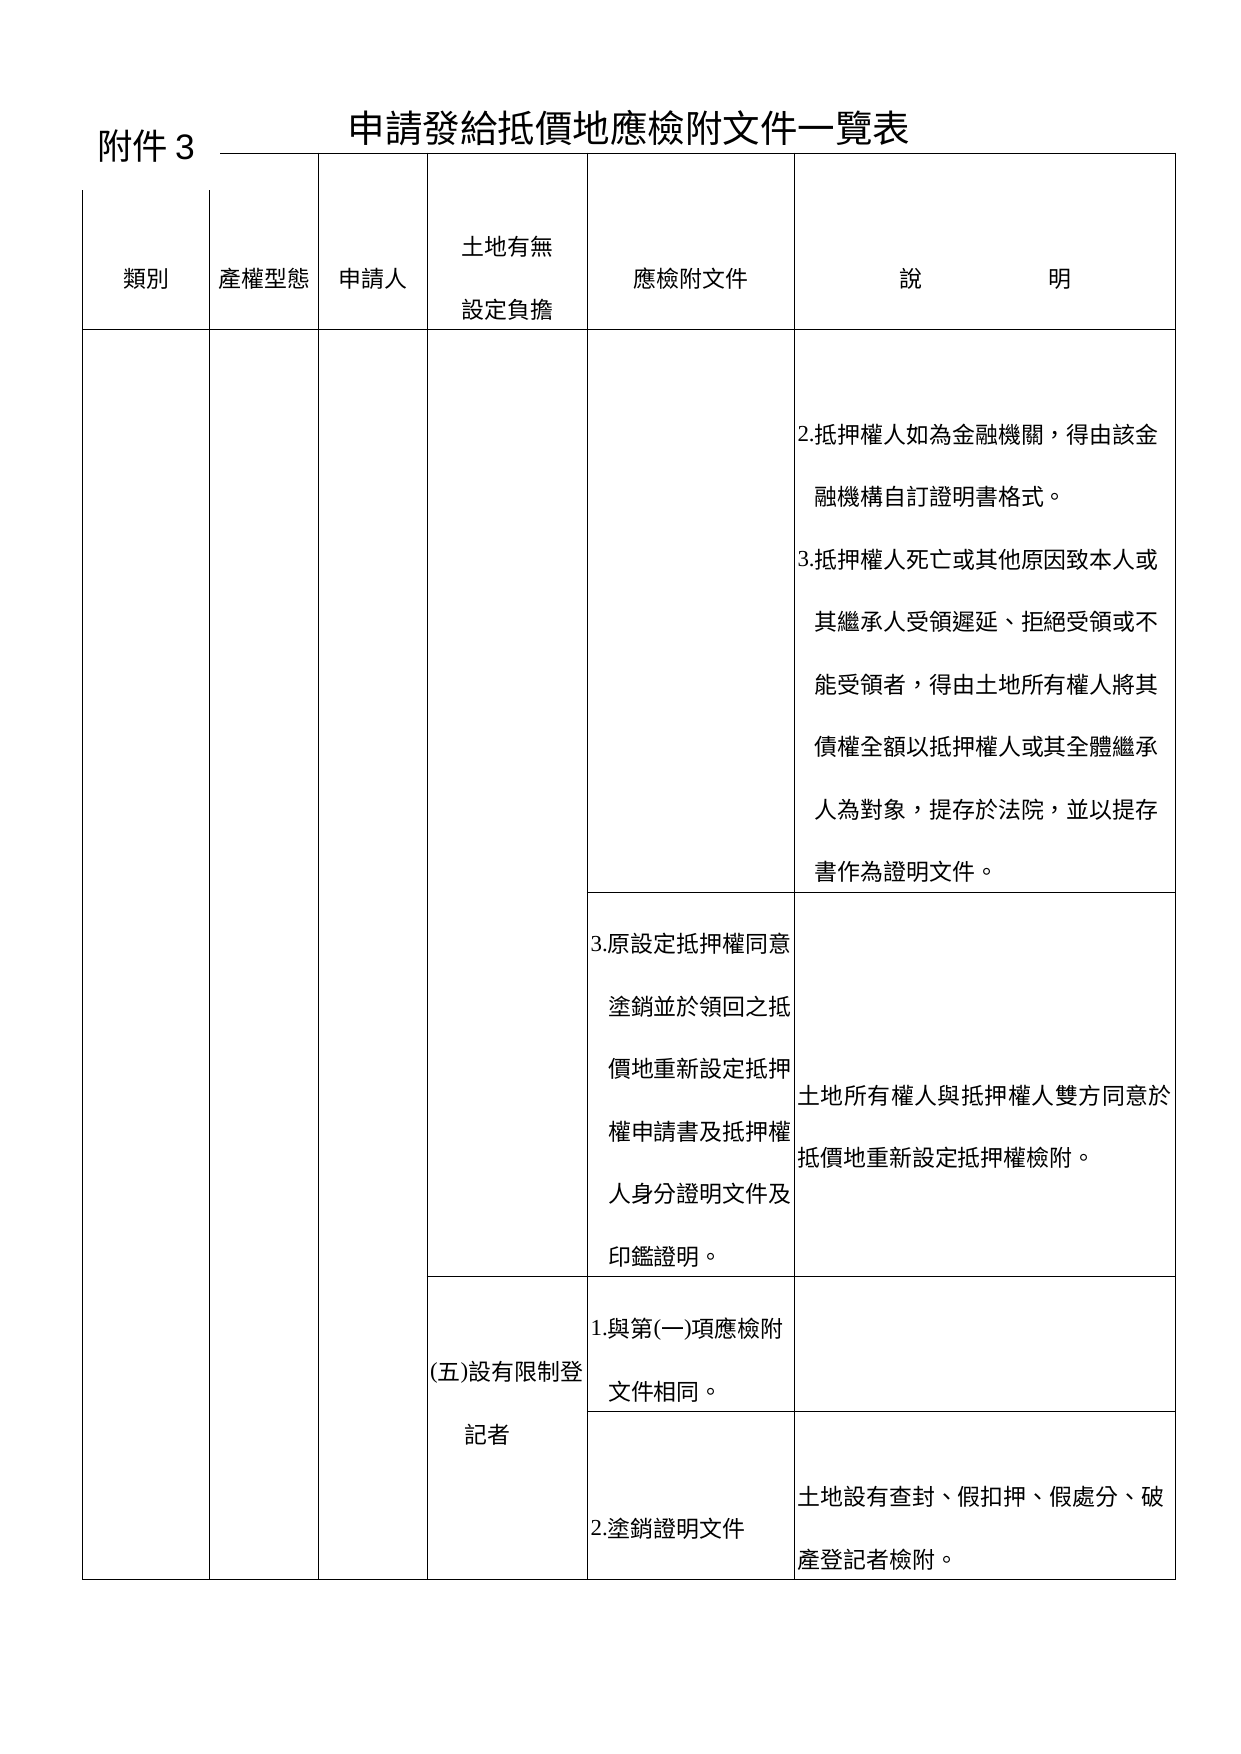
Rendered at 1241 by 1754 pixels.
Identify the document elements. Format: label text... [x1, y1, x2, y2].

table_cell 申請人 [319, 154, 427, 329]
table_cell 土地所有權人與抵押權人雙方同意於抵價地重新設定抵押權檢附。 [795, 893, 1175, 1276]
table_cell 1.與第(一)項應檢附文件相同。 [588, 1277, 794, 1411]
table_header 申請發給抵價地應檢附文件一覽表 [71, 79, 1175, 190]
table_cell 土地有無 設定負擔 [428, 154, 587, 329]
table_cell 土地設有查封、假扣押、假處分、破產登記者檢附。 [795, 1412, 1175, 1579]
table_cell [83, 330, 209, 1579]
table_cell 應檢附文件 [588, 154, 794, 329]
table_cell [588, 330, 794, 892]
table_cell 說 明 [795, 154, 1175, 329]
table_cell [428, 330, 587, 1276]
table_cell 類別 [83, 190, 209, 329]
table_cell 3.原設定抵押權同意塗銷並於領回之抵價地重新設定抵押權申請書及抵押權人身分證明文件及印鑑證明。 [588, 893, 794, 1276]
table_cell [795, 1277, 1175, 1411]
table_cell 產權型態 [210, 154, 318, 329]
table_cell (五)設有限制登記者 [428, 1277, 587, 1579]
table_cell 2.塗銷證明文件 [588, 1412, 794, 1579]
table_cell 2.抵押權人如為金融機關，得由該金融機構自訂證明書格式。 3.抵押權人死亡或其他原因致本人或其繼承人受領遲延、拒絕受領或不能受領者，得由土地所有權人將其債權全額以抵押權人或其全體繼承人為對象，提存於法院，並以提存書作為證明文件。 [795, 330, 1175, 892]
table_cell [210, 330, 318, 1579]
table_cell [319, 330, 427, 1579]
